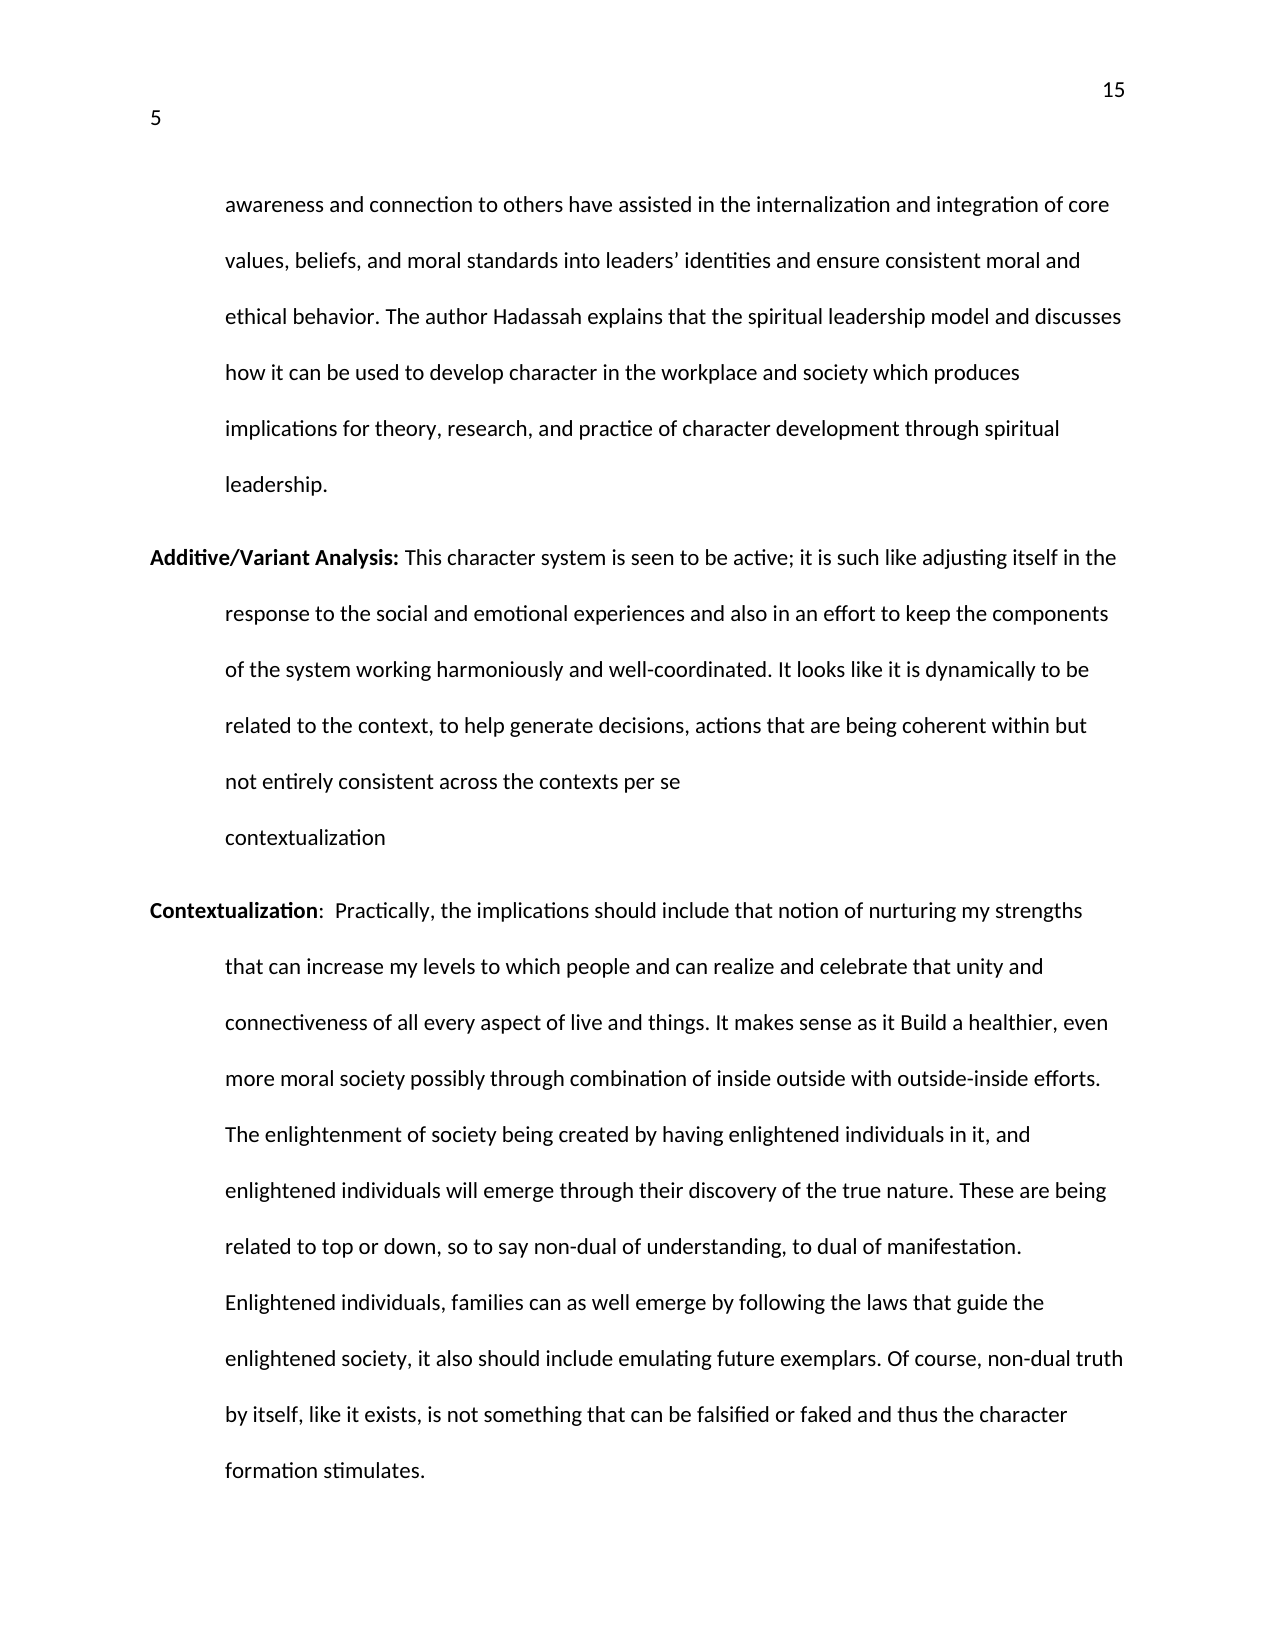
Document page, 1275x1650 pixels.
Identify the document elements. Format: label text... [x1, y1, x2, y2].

text awareness and connection to others have assisted in the internalization and integration of core values, beliefs, and moral standards into leaders’ identities and ensure consistent moral and ethical behavior. The author Hadassah explains that the spiritual leadership model and discusses how it can be used to develop character in the workplace and society which produces implications for theory, research, and practice of character development through spiritual leadership. [150, 190, 1125, 498]
text Additive/Variant Analysis: This character system is seen to be active; it is such like adjusting itself in the response to the social and emotional experiences and also in an effort to keep the components of the system working harmoniously and well-coordinated. It looks like it is dynamically to be related to the context, to help generate decisions, actions that are being coherent within but not entirely consistent across the contexts per se contextualization [150, 543, 1125, 851]
text Contextualization: Practically, the implications should include that notion of nurturing my strengths that can increase my levels to which people and can realize and celebrate that unity and connectiveness of all every aspect of live and things. It makes sense as it Build a healthier, even more moral society possibly through combination of inside outside with outside-inside efforts. The enlightenment of society being created by having enlightened individuals in it, and enlightened individuals will emerge through their discovery of the true nature. These are being related to top or down, so to say non-dual of understanding, to dual of manifestation. Enlightened individuals, families can as well emerge by following the laws that guide the enlightened society, it also should include emulating future exemplars. Of course, non-dual truth by itself, like it exists, is not something that can be falsified or faked and thus the character formation stimulates. [150, 896, 1125, 1484]
